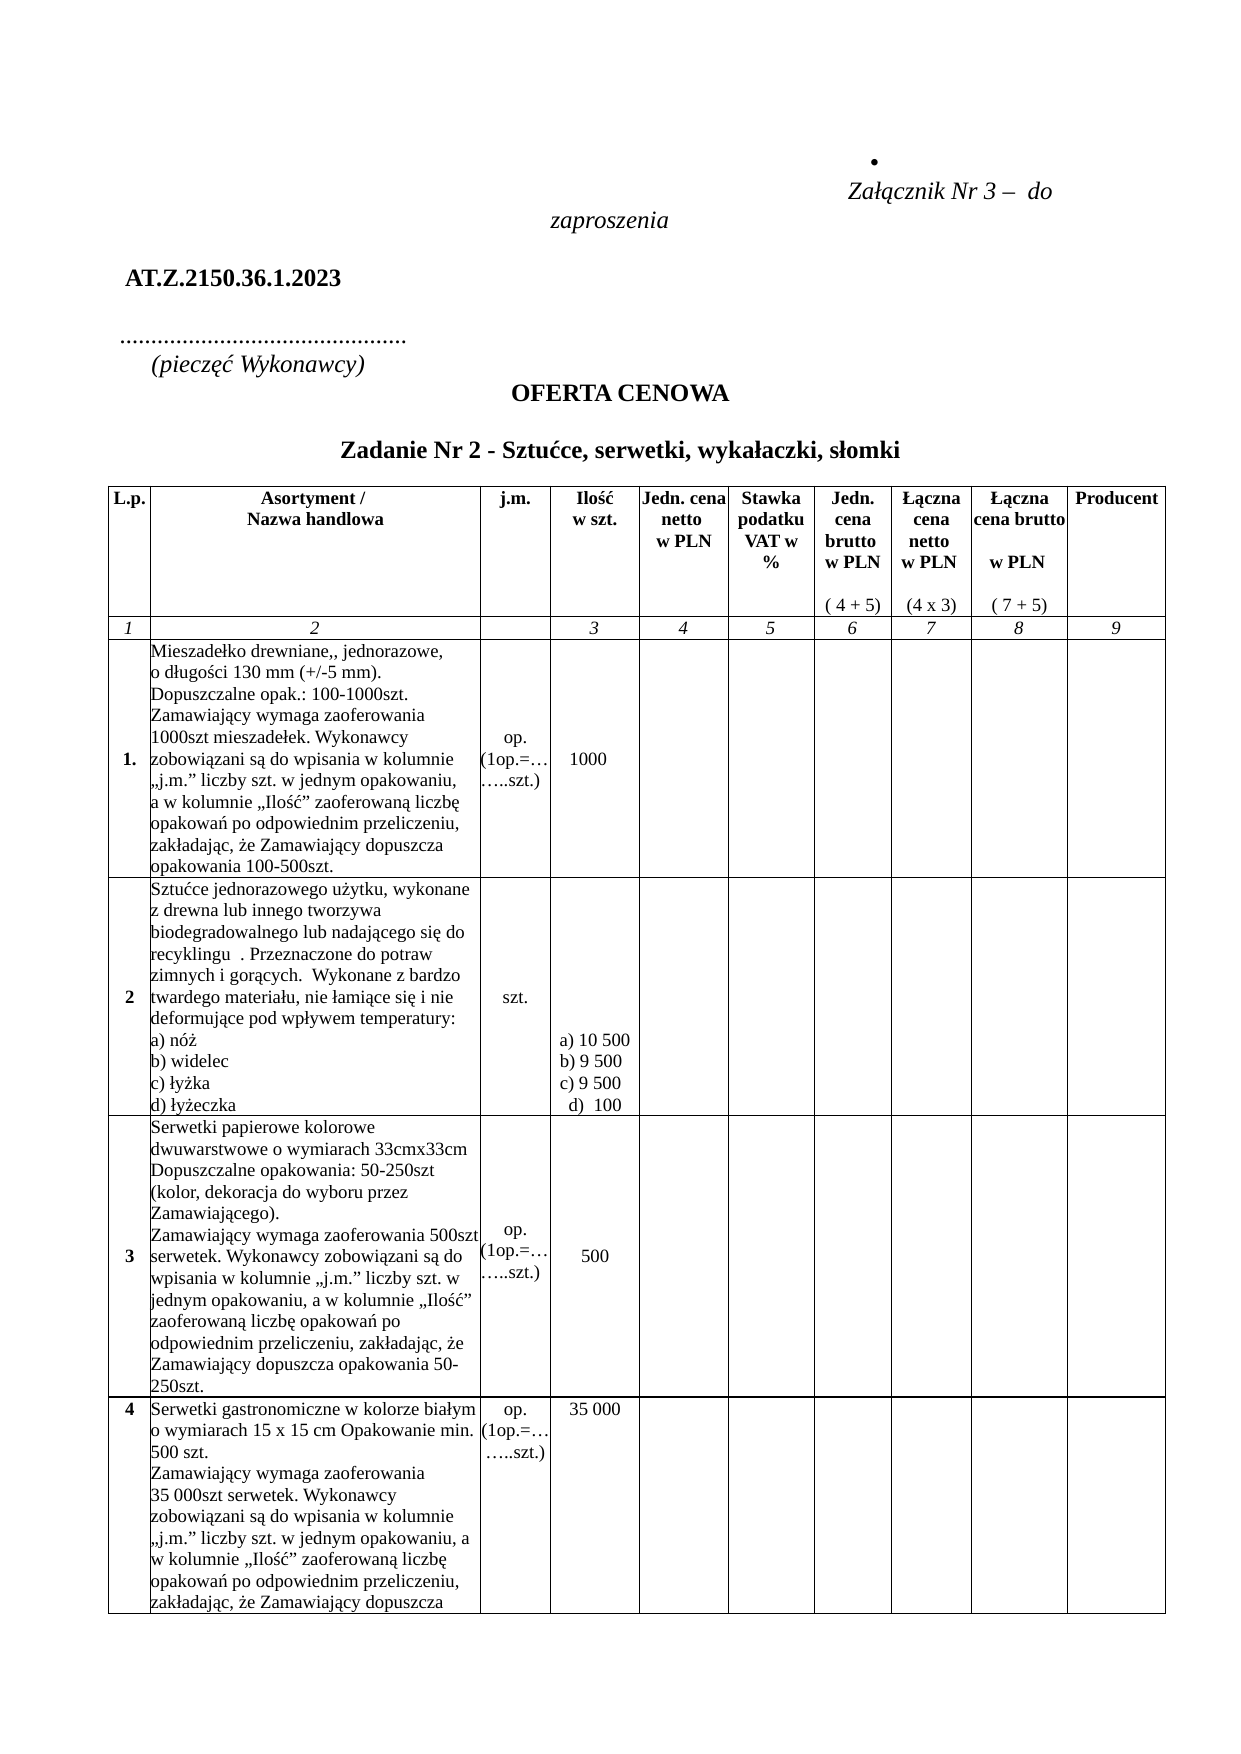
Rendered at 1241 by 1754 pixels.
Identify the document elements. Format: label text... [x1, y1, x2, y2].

table_cell [815, 1398, 891, 1613]
table_cell [815, 878, 891, 1115]
table_cell Serwetki papierowe kolorowe dwuwarstwowe o wymiarach 33cmx33cm Dopuszczalne opakowania: 50-250szt (kolor, dekoracja do wyboru przez Zamawiającego). Zamawiający wymaga zaoferowania 500szt serwetek. Wykonawcy zobowiązani są do wpisania w kolumnie „j.m.” liczby szt. w jednym opakowaniu, a w kolumnie „Ilość” zaoferowaną liczbę opakowań po odpowiednim przeliczeniu, zakładając, że Zamawiający dopuszcza opakowania 50-250szt. [151, 1116, 480, 1396]
table_cell [972, 640, 1067, 877]
table_cell [640, 640, 728, 877]
table_cell 35 000 [551, 1398, 639, 1613]
table_cell 1. [109, 640, 150, 877]
table_cell 6 [815, 617, 891, 638]
table_header Asortyment / Nazwa handlowa [151, 487, 480, 616]
table_cell [640, 878, 728, 1115]
table_cell Serwetki gastronomiczne w kolorze białym o wymiarach 15 x 15 cm Opakowanie min. 500 szt. Zamawiający wymaga zaoferowania 35 000szt serwetek. Wykonawcy zobowiązani są do wpisania w kolumnie „j.m.” liczby szt. w jednym opakowaniu, a w kolumnie „Ilość” zaoferowaną liczbę opakowań po odpowiednim przeliczeniu, zakładając, że Zamawiający dopuszcza [151, 1398, 480, 1613]
table_cell 500 [551, 1116, 639, 1396]
table_cell [815, 640, 891, 877]
table_cell 8 [972, 617, 1067, 638]
table_header Jedn. cena brutto w PLN ( 4 + 5) [815, 487, 891, 616]
text .............................................. [120, 320, 1120, 349]
table_cell 2 [151, 617, 480, 638]
table_cell 1 [109, 617, 150, 638]
table_cell op. (1op.=……..szt.) [481, 1398, 550, 1613]
text OFERTA CENOWA [120, 378, 1120, 406]
table_cell [729, 1398, 814, 1613]
table_cell a) 10 500 b) 9 500 c) 9 500 d) 100 [551, 878, 639, 1115]
table_cell Sztućce jednorazowego użytku, wykonane z drewna lub innego tworzywa biodegradowalnego lub nadającego się do recyklingu . Przeznaczone do potraw zimnych i gorących. Wykonane z bardzo twardego materiału, nie łamiące się i nie deformujące pod wpływem temperatury: a) nóż b) widelec c) łyżka d) łyżeczka [151, 878, 480, 1115]
table_cell [640, 1116, 728, 1396]
table_cell Mieszadełko drewniane,, jednorazowe, o długości 130 mm (+/-5 mm). Dopuszczalne opak.: 100-1000szt. Zamawiający wymaga zaoferowania 1000szt mieszadełek. Wykonawcy zobowiązani są do wpisania w kolumnie „j.m.” liczby szt. w jednym opakowaniu, a w kolumnie „Ilość” zaoferowaną liczbę opakowań po odpowiednim przeliczeniu, zakładając, że Zamawiający dopuszcza opakowania 100-500szt. [151, 640, 480, 877]
table_header Stawka podatku VAT w % [729, 487, 814, 616]
table_cell [729, 640, 814, 877]
table_cell [1068, 1116, 1165, 1396]
table_cell 1000 [551, 640, 639, 877]
table_cell 7 [892, 617, 971, 638]
table_cell [892, 878, 971, 1115]
table_cell [1068, 878, 1165, 1115]
table_cell op. (1op.=……..szt.) [481, 1116, 550, 1396]
table_cell 3 [551, 617, 639, 638]
table_cell [1068, 640, 1165, 877]
table_header Ilość w szt. [551, 487, 639, 616]
table_cell [815, 1116, 891, 1396]
table_cell [640, 1398, 728, 1613]
text Załącznik Nr 3 – do zaproszenia [120, 176, 1120, 234]
table_cell [1068, 1398, 1165, 1613]
table_cell 3 [109, 1116, 150, 1396]
text Zadanie Nr 2 - Sztućce, serwetki, wykałaczki, słomki [120, 435, 1120, 464]
table_cell szt. [481, 878, 550, 1115]
table_header Jedn. cena netto w PLN [640, 487, 728, 616]
table_header Producent [1068, 487, 1165, 616]
text (pieczęć Wykonawcy) [120, 349, 1120, 378]
table_cell 9 [1068, 617, 1165, 638]
table_header L.p. [109, 487, 150, 616]
table_cell [892, 640, 971, 877]
table_cell 4 [640, 617, 728, 638]
table_cell [729, 1116, 814, 1396]
table_cell 5 [729, 617, 814, 638]
table_cell [892, 1116, 971, 1396]
table_cell 2 [109, 878, 150, 1115]
table_cell 4 [109, 1398, 150, 1613]
table_cell [481, 617, 550, 638]
table_cell [892, 1398, 971, 1613]
table_header Łączna cena brutto w PLN ( 7 + 5) [972, 487, 1067, 616]
table_cell op. (1op.=……..szt.) [481, 640, 550, 877]
table_cell [972, 878, 1067, 1115]
table_header j.m. [481, 487, 550, 616]
table_cell [729, 878, 814, 1115]
table_cell [972, 1116, 1067, 1396]
text AT.Z.2150.36.1.2023 [120, 263, 1120, 291]
table_cell [972, 1398, 1067, 1613]
table_header Łączna cena netto w PLN (4 x 3) [892, 487, 971, 616]
